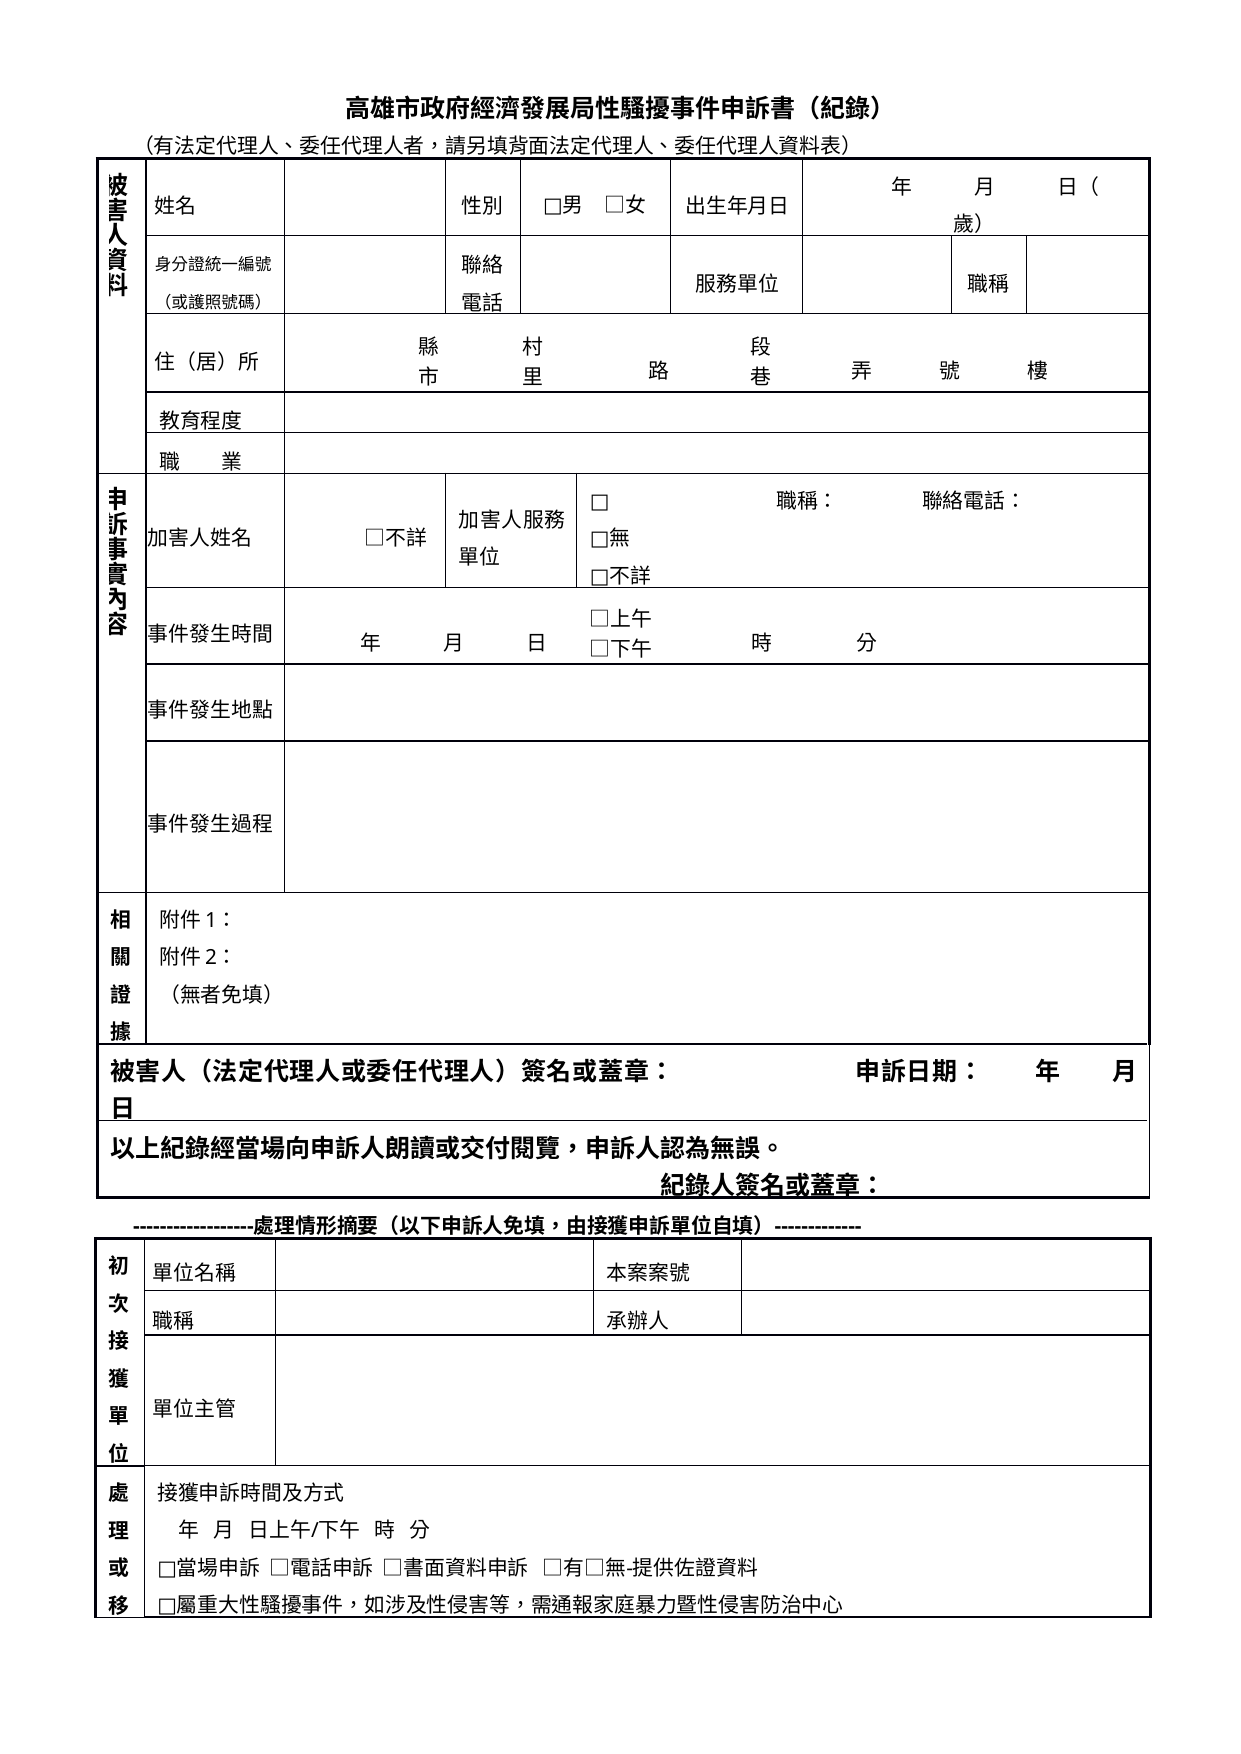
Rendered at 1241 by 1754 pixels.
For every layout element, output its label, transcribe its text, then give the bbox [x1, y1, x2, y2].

table_cell 接獲申訴時間及方式 年 月 日上午/下午 時 分 □當場申訴 □電話申訴 □書面資料申訴 □有□無-提供佐證資料 □屬重大性騷擾事件，如涉及性侵害等，需通報家庭暴力暨性侵害防治中心 [145, 1466, 1149, 1616]
table_cell 事件發生時間 [147, 588, 284, 663]
table_header 年 月 日（ 歲） [803, 160, 1148, 235]
table_cell 年 月 日 □上午□下午 時 分 [285, 588, 1148, 663]
table_header [742, 1240, 1149, 1290]
table_cell 單位主管 [145, 1336, 275, 1465]
table_cell 身分證統一編號（或護照號碼） [147, 236, 284, 313]
table_cell 附件1： 附件2： （無者免填） [147, 893, 1148, 1043]
table_cell 服務單位 [671, 236, 802, 313]
table_cell 事件發生地點 [147, 665, 284, 740]
table_cell 職 業 [147, 433, 284, 473]
table_cell [1027, 236, 1148, 313]
table_cell □不詳 [285, 474, 445, 587]
table_cell [521, 236, 670, 313]
table_header 出生年月日 [671, 160, 802, 235]
table_cell [276, 1336, 1149, 1465]
table_cell [285, 236, 445, 313]
table_cell 相關證據 [99, 893, 145, 1043]
table_header □男 □女 [521, 160, 670, 235]
table_cell 教育程度 [147, 393, 284, 432]
table_header 單位名稱 [145, 1240, 275, 1290]
table_cell 承辦人 [594, 1291, 741, 1334]
table_cell □ 職稱： 聯絡電話： □無 □不詳 [577, 474, 1148, 587]
table_header [276, 1240, 593, 1290]
text （有法定代理人、委任代理人者，請另填背面法定代理人、委任代理人資料表） [133, 119, 1107, 157]
table_header 被害人資料 [99, 160, 145, 473]
text ------------------處理情形摘要（以下申訴人免填，由接獲申訴單位自填）------------- [133, 1199, 1107, 1237]
table_cell [285, 665, 1148, 740]
table_header [285, 160, 445, 235]
table_cell 職稱 [145, 1291, 275, 1334]
table_header 初次接獲單位 [97, 1240, 144, 1465]
table_header 姓名 [147, 160, 284, 235]
table_cell [276, 1291, 593, 1334]
table_cell 住（居）所 [147, 314, 284, 391]
table_header 本案案號 [594, 1240, 741, 1290]
table_cell 被害人（法定代理人或委任代理人）簽名或蓋章： 申訴日期： 年 月 日 [99, 1043, 1149, 1119]
table_cell 加害人姓名 [147, 474, 284, 587]
table_cell [285, 742, 1148, 891]
table_cell 事件發生過程 [147, 742, 284, 891]
table_cell [285, 433, 1148, 473]
table_cell 處理或移 [97, 1467, 144, 1616]
table_cell 聯絡電話 [446, 236, 520, 313]
table_cell 縣市 村里 路 段巷 弄 號 樓 [285, 314, 1148, 391]
table_cell 申訴事實內容 [99, 474, 145, 891]
table_cell 職稱 [952, 236, 1026, 313]
table_cell 以上紀錄經當場向申訴人朗讀或交付閱覽，申訴人認為無誤。 紀錄人簽名或蓋章： [99, 1120, 1149, 1196]
table_header 性別 [446, 160, 520, 235]
table_cell [285, 393, 1148, 432]
text 高雄市政府經濟發展局性騷擾事件申訴書（紀錄） [133, 82, 1107, 119]
table_cell [803, 236, 951, 313]
table_cell [742, 1291, 1149, 1334]
table_cell 加害人服務單位 [446, 474, 576, 587]
